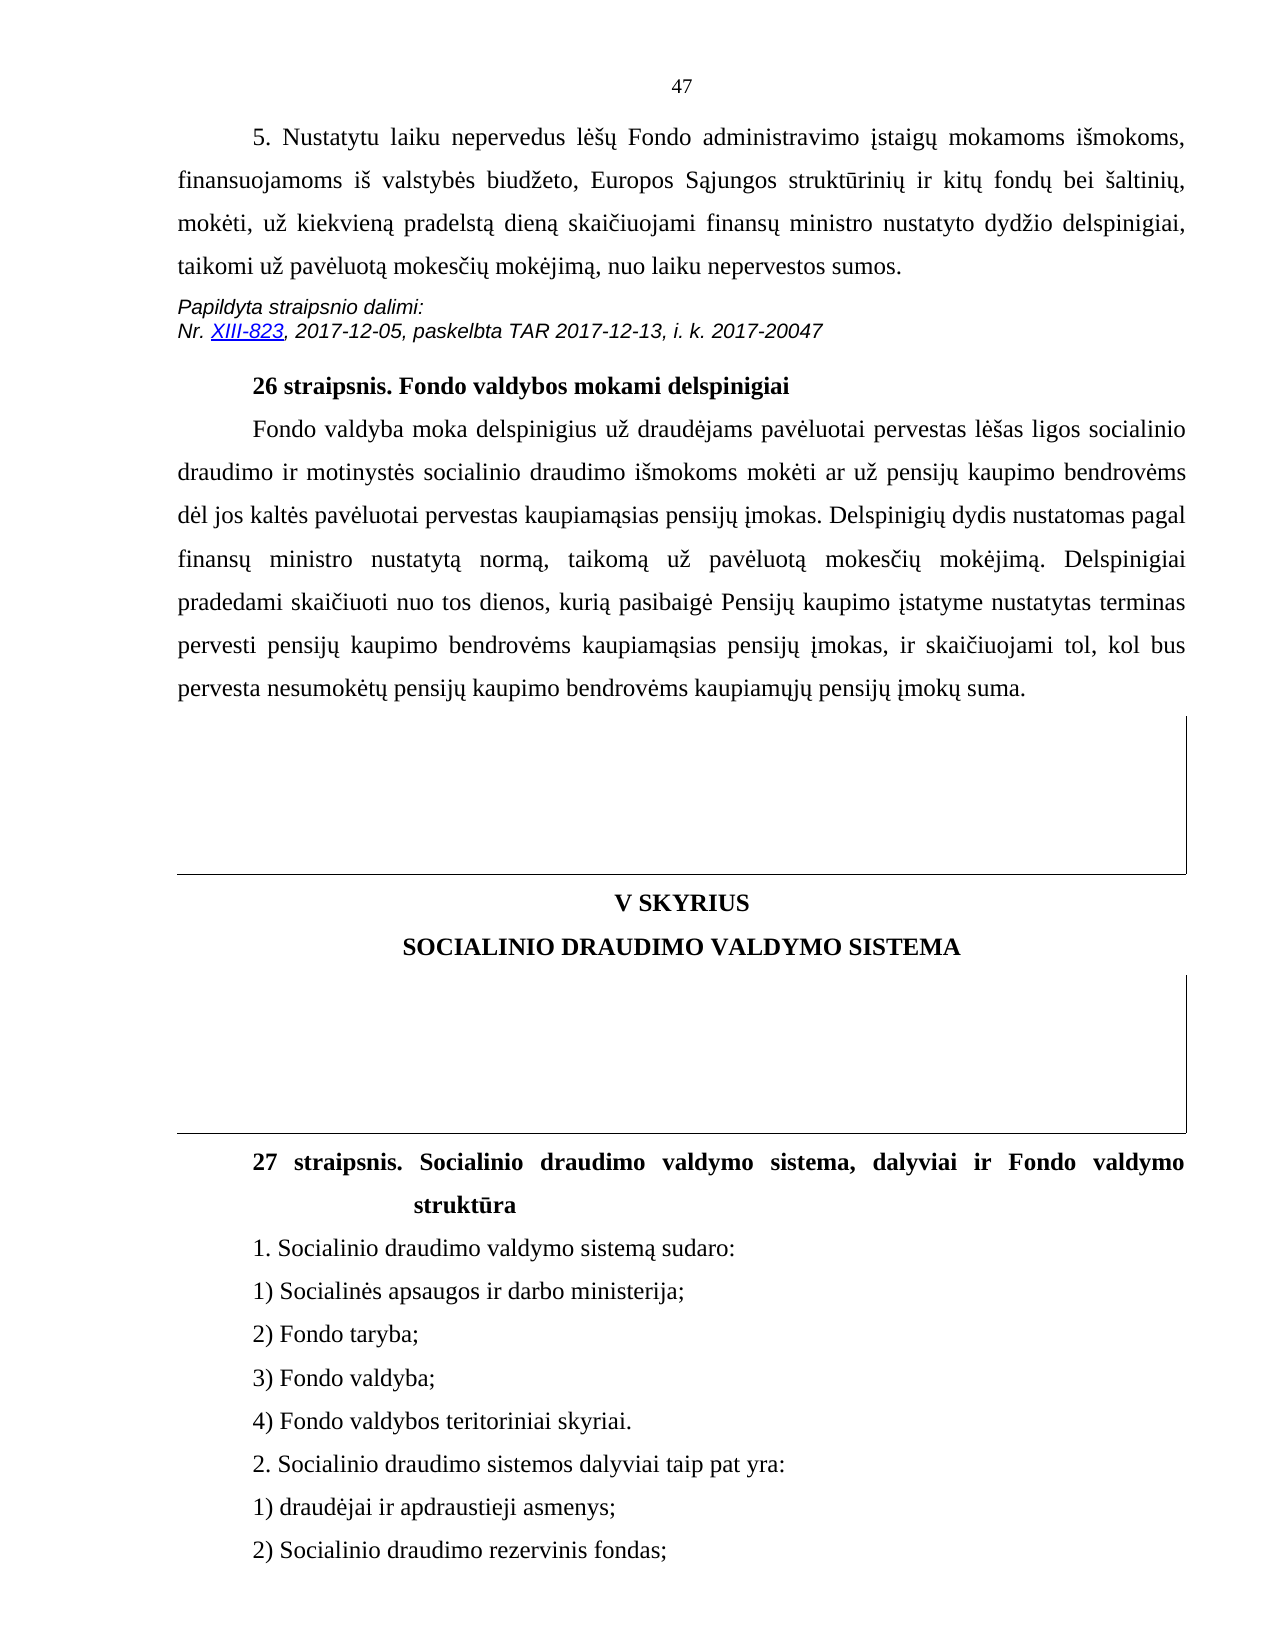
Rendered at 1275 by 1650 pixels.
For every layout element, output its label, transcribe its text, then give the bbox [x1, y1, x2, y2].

text 1) draudėjai ir apdraustieji asmenys; [177, 1492, 1186, 1521]
text 4) Fondo valdybos teritoriniai skyriai. [177, 1406, 1186, 1434]
text V SKYRIUS [177, 888, 1186, 917]
text Nr. XIII-823, 2017-12-05, paskelbta TAR 2017-12-13, i. k. 2017-20047 [177, 318, 1186, 342]
text Papildyta straipsnio dalimi: [177, 294, 1186, 318]
text SOCIALINIO DRAUDIMO VALDYMO SISTEMA [177, 932, 1186, 960]
text 2. Socialinio draudimo sistemos dalyviai taip pat yra: [177, 1449, 1186, 1478]
text 27 straipsnis. Socialinio draudimo valdymo sistema, dalyviai ir Fondo valdymo struktūra [252, 1147, 1186, 1219]
text 1. Socialinio draudimo valdymo sistemą sudaro: [177, 1233, 1186, 1262]
text 5. Nustatytu laiku nepervedus lėšų Fondo administravimo įstaigų mokamoms išmokoms, finansuojamoms iš valstybės biudžeto, Europos Sąjungos struktūrinių ir kitų fondų bei šaltinių, mokėti, už kiekvieną pradelstą dieną skaičiuojami finansų ministro nustatyto dydžio delspinigiai, taikomi už pavėluotą mokesčių mokėjimą, nuo laiku nepervestos sumos. [177, 122, 1186, 280]
text 3) Fondo valdyba; [177, 1363, 1186, 1391]
text 2) Socialinio draudimo rezervinis fondas; [177, 1535, 1186, 1564]
text 1) Socialinės apsaugos ir darbo ministerija; [177, 1276, 1186, 1305]
text 2) Fondo taryba; [177, 1319, 1186, 1348]
text Fondo valdyba moka delspinigius už draudėjams pavėluotai pervestas lėšas ligos socialinio draudimo ir motinystės socialinio draudimo išmokoms mokėti ar už pensijų kaupimo bendrovėms dėl jos kaltės pavėluotai pervestas kaupiamąsias pensijų įmokas. Delspinigių dydis nustatomas pagal finansų ministro nustatytą normą, taikomą už pavėluotą mokesčių mokėjimą. Delspinigiai pradedami skaičiuoti nuo tos dienos, kurią pasibaigė Pensijų kaupimo įstatyme nustatytas terminas pervesti pensijų kaupimo bendrovėms kaupiamąsias pensijų įmokas, ir skaičiuojami tol, kol bus pervesta nesumokėtų pensijų kaupimo bendrovėms kaupiamųjų pensijų įmokų suma. [177, 414, 1186, 702]
text 26 straipsnis. Fondo valdybos mokami delspinigiai [177, 371, 1186, 400]
